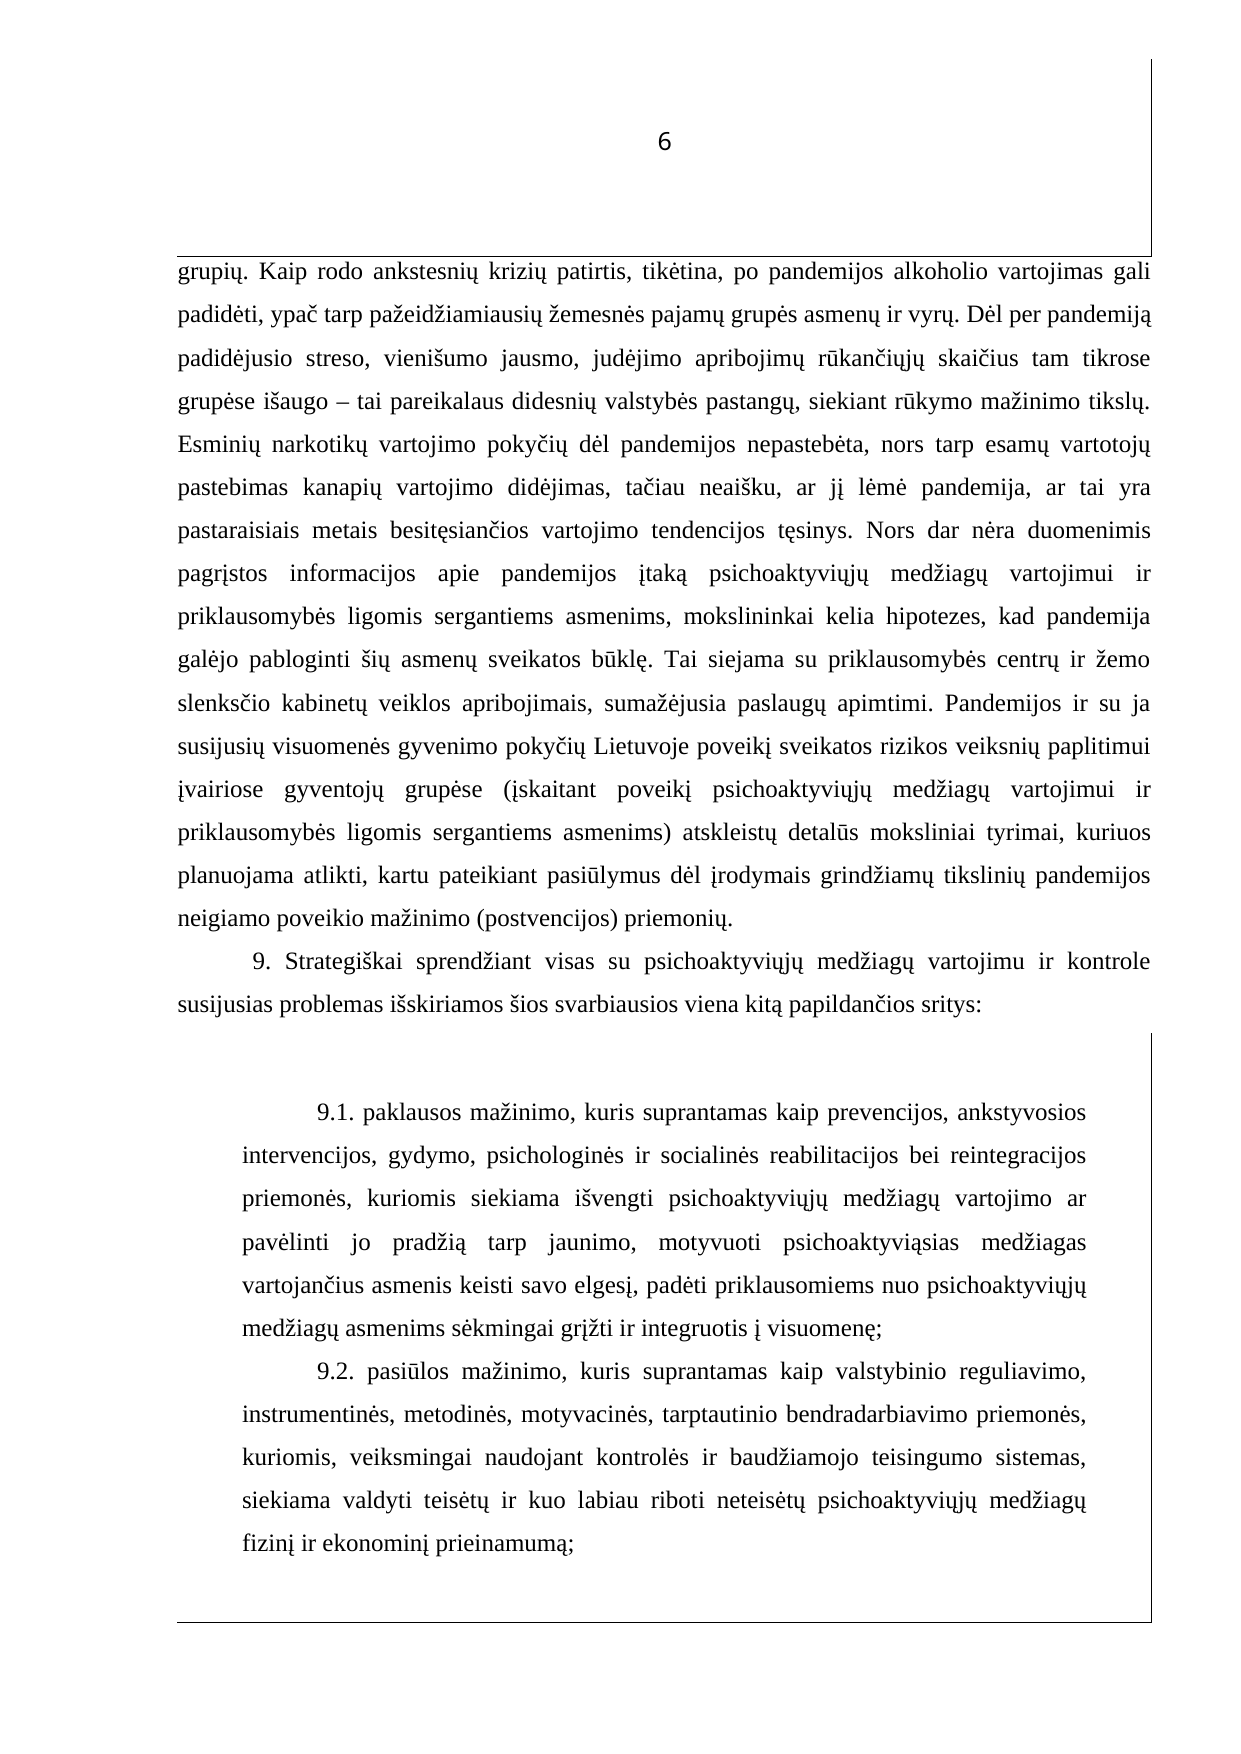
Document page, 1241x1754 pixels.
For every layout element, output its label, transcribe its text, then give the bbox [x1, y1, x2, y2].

text 9.1. paklausos mažinimo, kuris suprantamas kaip prevencijos, ankstyvosios intervencijos, gydymo, psichologinės ir socialinės reabilitacijos bei reintegracijos priemonės, kuriomis siekiama išvengti psichoaktyviųjų medžiagų vartojimo ar pavėlinti jo pradžią tarp jaunimo, motyvuoti psichoaktyviąsias medžiagas vartojančius asmenis keisti savo elgesį, padėti priklausomiems nuo psichoaktyviųjų medžiagų asmenims sėkmingai grįžti ir integruotis į visuomenę; [177, 1033, 1151, 1291]
text 9. Strategiškai sprendžiant visas su psichoaktyviųjų medžiagų vartojimu ir kontrole susijusias problemas išskiriamos šios svarbiausios viena kitą papildančios sritys: [177, 946, 1152, 1018]
text 9.2. pasiūlos mažinimo, kuris suprantamas kaip valstybinio reguliavimo, instrumentinės, metodinės, motyvacinės, tarptautinio bendradarbiavimo priemonės, kuriomis, veiksmingai naudojant kontrolės ir baudžiamojo teisingumo sistemas, siekiama valdyti teisėtų ir kuo labiau riboti neteisėtų psichoaktyviųjų medžiagų fizinį ir ekonominį prieinamumą; [177, 1291, 1152, 1622]
text grupių. Kaip rodo ankstesnių krizių patirtis, tikėtina, po pandemijos alkoholio vartojimas gali padidėti, ypač tarp pažeidžiamiausių žemesnės pajamų grupės asmenų ir vyrų. Dėl per pandemiją padidėjusio streso, vienišumo jausmo, judėjimo apribojimų rūkančiųjų skaičius tam tikrose grupėse išaugo – tai pareikalaus didesnių valstybės pastangų, siekiant rūkymo mažinimo tikslų. Esminių narkotikų vartojimo pokyčių dėl pandemijos nepastebėta, nors tarp esamų vartotojų pastebimas kanapių vartojimo didėjimas, tačiau neaišku, ar jį lėmė pandemija, ar tai yra pastaraisiais metais besitęsiančios vartojimo tendencijos tęsinys. Nors dar nėra duomenimis pagrįstos informacijos apie pandemijos įtaką psichoaktyviųjų medžiagų vartojimui ir priklausomybės ligomis sergantiems asmenims, mokslininkai kelia hipotezes, kad pandemija galėjo pabloginti šių asmenų sveikatos būklę. Tai siejama su priklausomybės centrų ir žemo slenksčio kabinetų veiklos apribojimais, sumažėjusia paslaugų apimtimi. Pandemijos ir su ja susijusių visuomenės gyvenimo pokyčių Lietuvoje poveikį sveikatos rizikos veiksnių paplitimui įvairiose gyventojų grupėse (įskaitant poveikį psichoaktyviųjų medžiagų vartojimui ir priklausomybės ligomis sergantiems asmenims) atskleistų detalūs moksliniai tyrimai, kuriuos planuojama atlikti, kartu pateikiant pasiūlymus dėl įrodymais grindžiamų tikslinių pandemijos neigiamo poveikio mažinimo (postvencijos) priemonių. [177, 256, 1152, 932]
